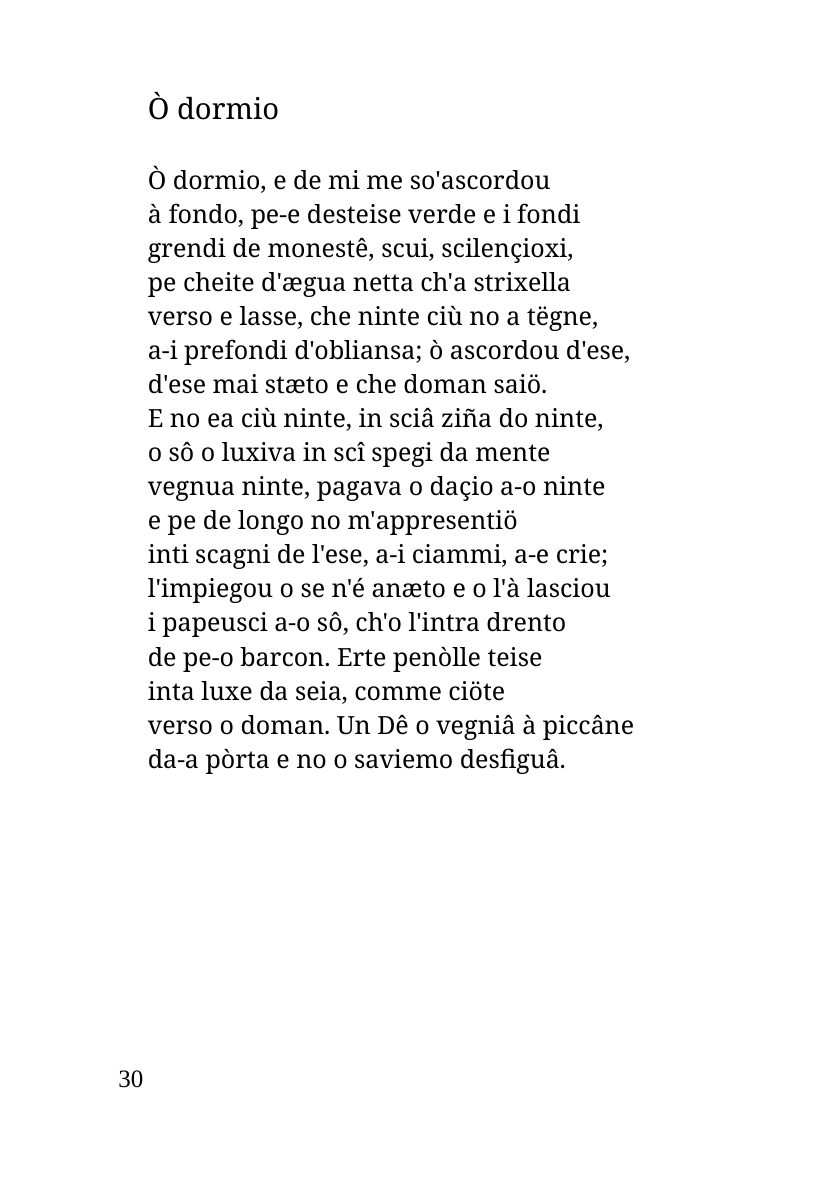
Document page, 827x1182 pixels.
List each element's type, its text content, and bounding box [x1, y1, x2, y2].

text Ò dormio [118, 88, 709, 128]
text à fondo, pe-e desteise verde e i fondi [118, 196, 709, 230]
text inti scagni de l'ese, a-i ciammi, a-e crie; [118, 537, 709, 571]
text l'impiegou o se n'é anæto e o l'à lasciou [118, 571, 709, 605]
text pe cheite d'ægua netta ch'a strixella [118, 264, 709, 298]
text grendi de monestê, scui, scilençioxi, [118, 230, 709, 264]
text E no ea ciù ninte, in sciâ ziña do ninte, [118, 401, 709, 435]
text e pe de longo no m'appresentiö [118, 503, 709, 537]
text Ò dormio, e de mi me so'ascordou [118, 162, 709, 196]
text verso e lasse, che ninte ciù no a tëgne, [118, 298, 709, 333]
text i papeusci a-o sô, ch'o l'intra drento [118, 605, 709, 639]
text da-a pòrta e no o saviemo desfiguâ. [118, 741, 709, 775]
text verso o doman. Un Dê o vegniâ à piccâne [118, 707, 709, 741]
text inta luxe da seia, comme ciöte [118, 673, 709, 707]
text vegnua ninte, pagava o daçio a-o ninte [118, 469, 709, 503]
text d'ese mai stæto e che doman saiö. [118, 367, 709, 401]
text a-i prefondi d'obliansa; ò ascordou d'ese, [118, 333, 709, 367]
text o sô o luxiva in scî spegi da mente [118, 435, 709, 469]
text de pe-o barcon. Erte penòlle teise [118, 639, 709, 673]
